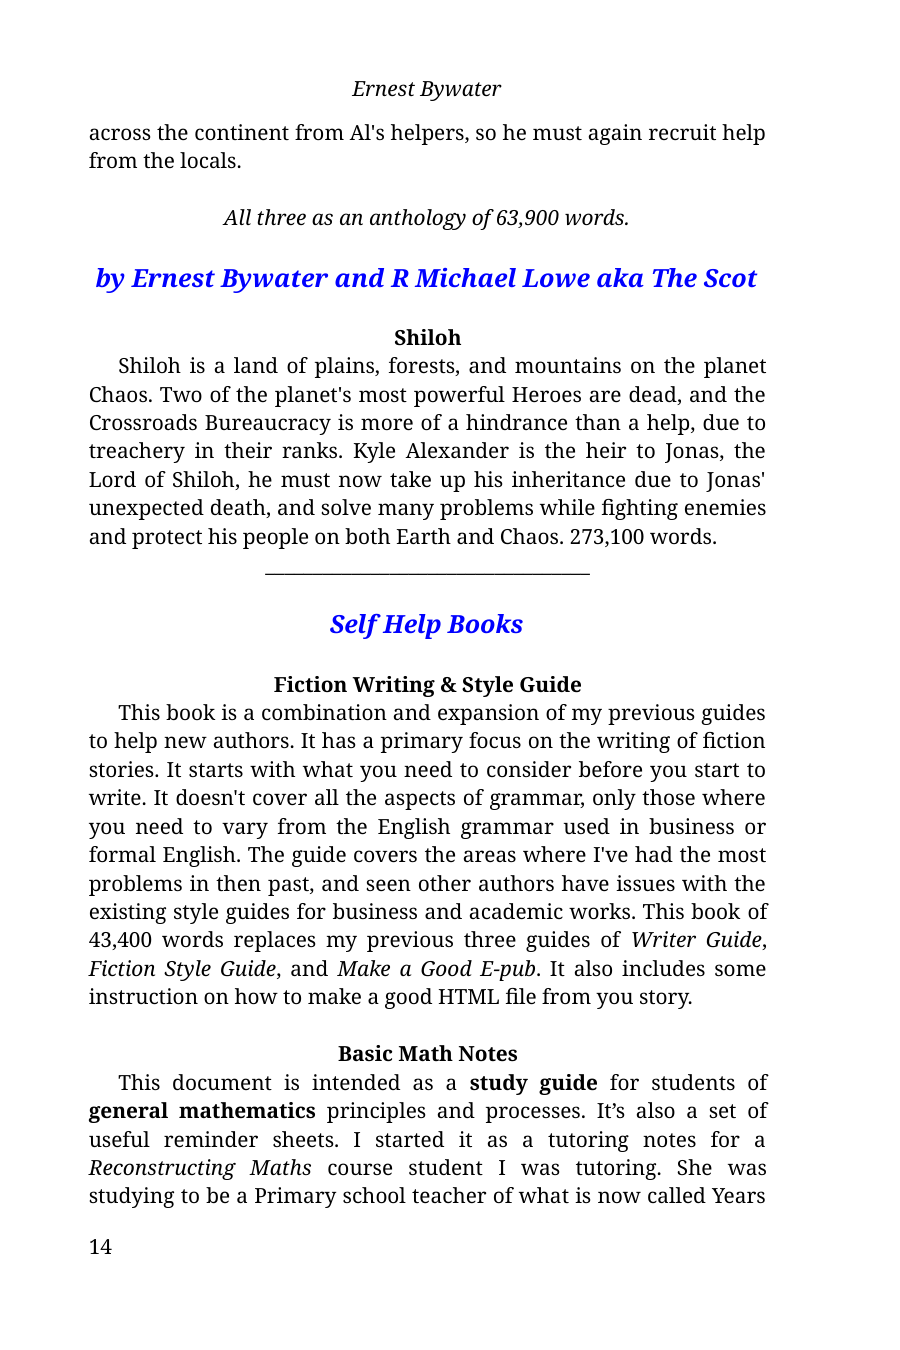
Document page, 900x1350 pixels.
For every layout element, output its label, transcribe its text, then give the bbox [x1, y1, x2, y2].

text Shiloh is a land of plains, forests, and mountains on the planet Chaos. Two of the planet's most powerful Heroes are dead, and the Crossroads Bureaucracy is more of a hindrance than a help, due to treachery in their ranks. Kyle Alexander is the heir to Jonas, the Lord of Shiloh, he must now take up his inheritance due to Jonas' unexpected death, and solve many problems while fighting enemies and protect his people on both Earth and Chaos. 273,100 words. [88, 351, 767, 550]
subtitle Self Help Books [88, 607, 767, 641]
subtitle Fiction Writing & Style Guide [88, 670, 767, 698]
subtitle by Ernest Bywater and R Michael Lowe aka The Scot [88, 260, 767, 294]
text across the continent from Al's helpers, so he must again recruit help from the locals. [88, 118, 767, 175]
text This book is a combination and expansion of my previous guides to help new authors. It has a primary focus on the writing of fiction stories. It starts with what you need to consider before you start to write. It doesn't cover all the aspects of grammar, only those where you need to vary from the English grammar used in business or formal English. The guide covers the areas where I've had the most problems in then past, and seen other authors have issues with the existing style guides for business and academic works. This book of 43,400 words replaces my previous three guides of Writer Guide, Fiction Style Guide, and Make a Good E-pub. It also includes some instruction on how to make a good HTML file from you story. [88, 698, 767, 1011]
text This document is intended as a study guide for students of general mathematics principles and processes. It’s also a set of useful reminder sheets. I started it as a tutoring notes for a Reconstructing Maths course student I was tutoring. She was studying to be a Primary school teacher of what is now called Years [88, 1068, 767, 1210]
subtitle Basic Math Notes [88, 1039, 767, 1068]
text __________________________________ [88, 550, 767, 579]
text All three as an anthology of 63,900 words. [88, 203, 767, 232]
subtitle Shiloh [88, 323, 767, 351]
